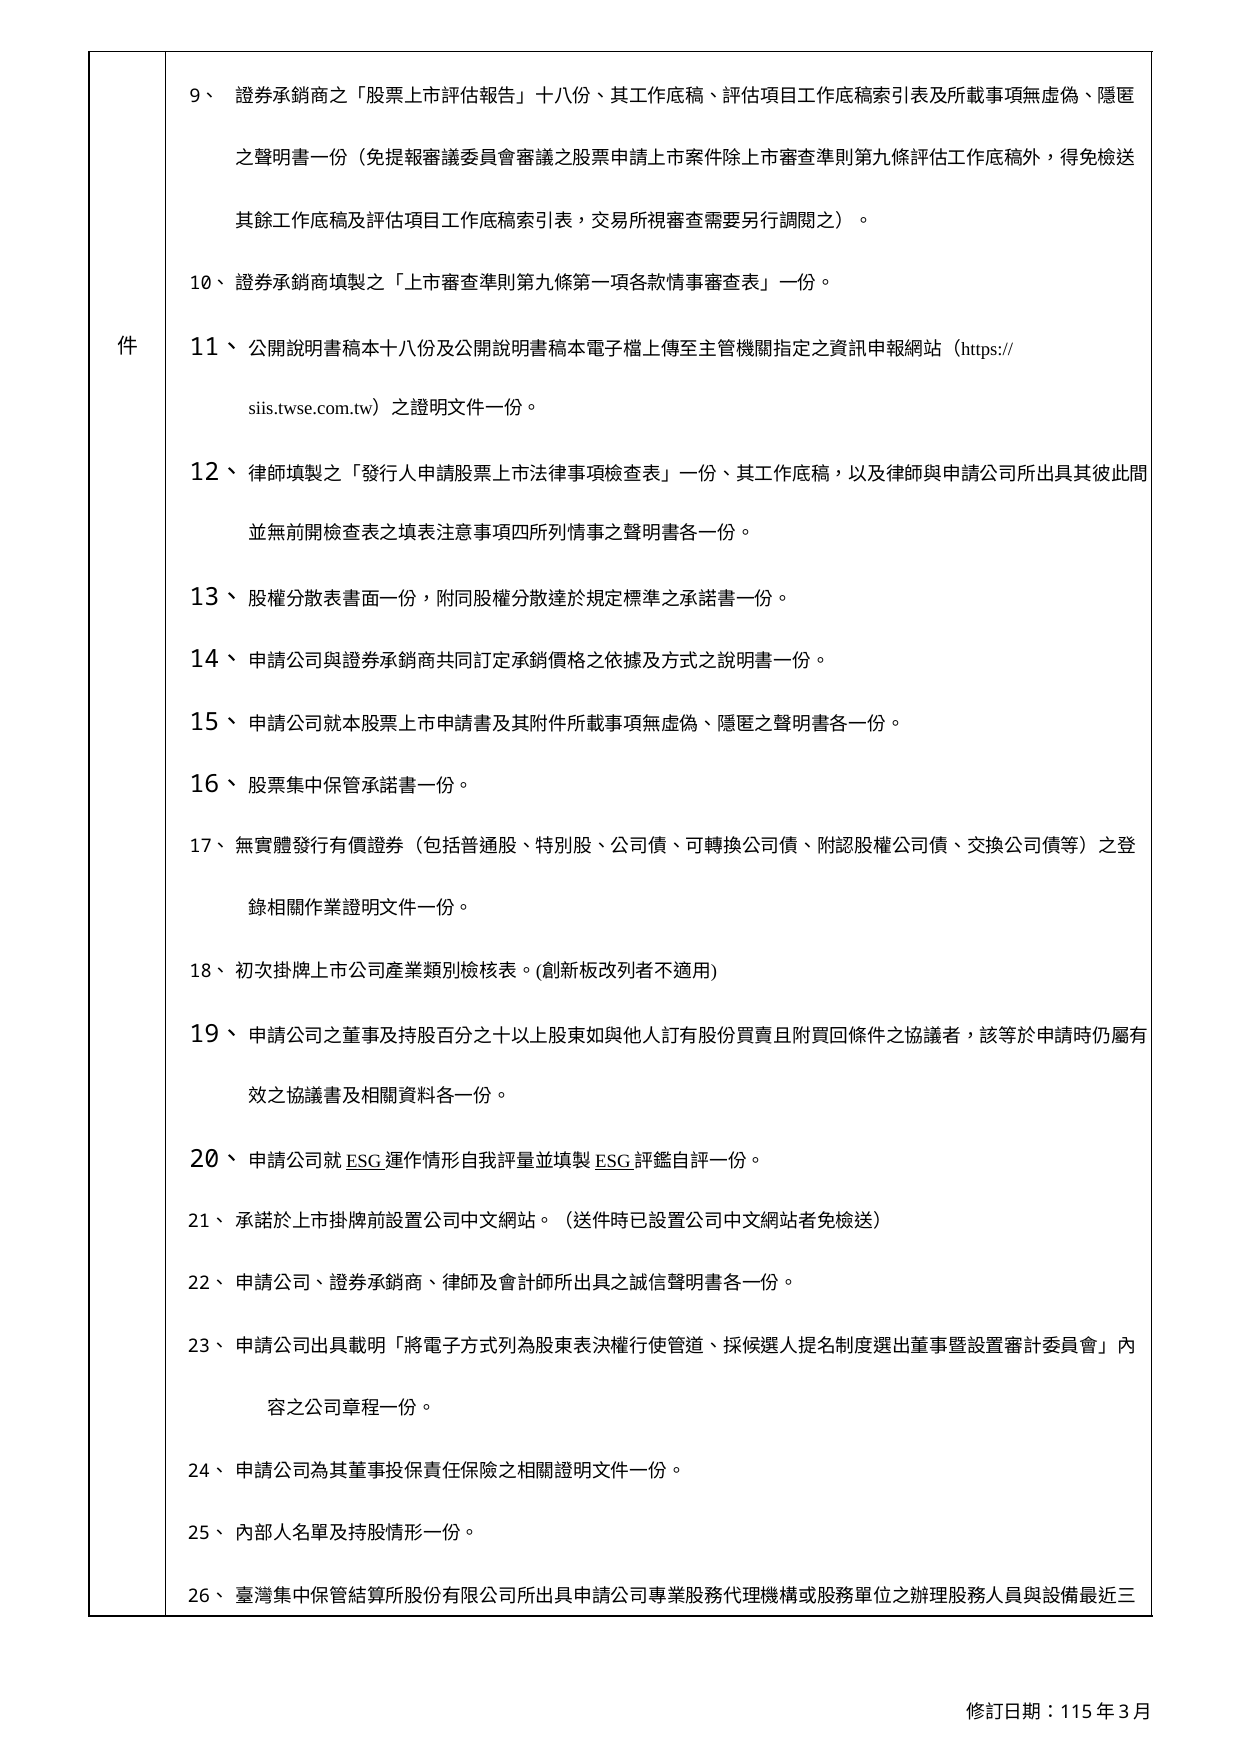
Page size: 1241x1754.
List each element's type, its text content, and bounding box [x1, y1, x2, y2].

table_cell 壹、必要書件：（提出股票上市申請時應檢附之書件） 現行公司登記證明文件一份。 最近三年內主管機關核准公開發行函件一份（免提報審議委員會審議之股票申請上市案件免檢送）。 證券業、金融業、保險業及專營期貨商，應檢送目的事業主管機關之同意函(金融業及保險業，如其股票前依櫃檯買賣中心證券商營業處所買賣有價證券審查準則第三條規定在櫃檯買賣中心上櫃買賣前已取具者，得免再提供)。 經董事會或股東會決議有價證券上市之紀錄一份(印章應重行鈐蓋)。 有價證券上市契約五份。(創新板改列者不適用) 依主管機關訂頒之財務報告編製準則規定編製並經聯合會計師事務所簽證之最近二個會計年度與最近期財務報告（公營事業依審查準則第7條第1項規定辦理）各一份，且須經符合證券交易法第十四條第三項規定之人員簽名或蓋章，並出具財務報告內容無虛偽或隱匿之聲明書一份；前述相關會計師查帳工作底稿、永久檔案及會計師填製之「會計師簽證作業覆核表」一份（免提報審議委員會審議之股票申請上市案件得免檢送會計師查帳工作底稿及永久檔案，交易所視審查需要另行調閱之）。 申請公司申請當季及次一季之財務預測資訊(交易所視審查需要調閱之)。 會計師專案審查公司內部控制制度之審查報告一份。 證券承銷商之「股票上市評估報告」十八份、其工作底稿、評估項目工作底稿索引表及所載事項無虛偽、隱匿之聲明書一份（免提報審議委員會審議之股票申請上市案件除上市審查準則第九條評估工作底稿外，得免檢送其餘工作底稿及評估項目工作底稿索引表，交易所視審查需要另行調閱之）。 證券承銷商填製之「上市審查準則第九條第一項各款情事審查表」一份。 公開說明書稿本十八份及公開說明書稿本電子檔上傳至主管機關指定之資訊申報網站（https://siis.twse.com.tw）之證明文件一份。 律師填製之「發行人申請股票上市法律事項檢查表」一份、其工作底稿，以及律師與申請公司所出具其彼此間並無前開檢查表之填表注意事項四所列情事之聲明書各一份。 股權分散表書面一份，附同股權分散達於規定標準之承諾書一份。 申請公司與證券承銷商共同訂定承銷價格之依據及方式之說明書一份。 申請公司就本股票上市申請書及其附件所載事項無虛偽、隱匿之聲明書各一份。 股票集中保管承諾書一份。 無實體發行有價證券（包括普通股、特別股、公司債、可轉換公司債、附認股權公司債、交換公司債等）之登錄相關作業證明文件一份。 初次掛牌上市公司產業類別檢核表。(創新板改列者不適用) 申請公司之董事及持股百分之十以上股東如與他人訂有股份買賣且附買回條件之協議者，該等於申請時仍屬有效之協議書及相關資料各一份。 申請公司就ESG運作情形自我評量並填製ESG評鑑自評一份。 承諾於上市掛牌前設置公司中文網站。（送件時已設置公司中文網站者免檢送） 申請公司、證券承銷商、律師及會計師所出具之誠信聲明書各一份。 申請公司出具載明「將電子方式列為股東表決權行使管道、採候選人提名制度選出董事暨設置審計委員會」內容之公司章程一份。 申請公司為其董事投保責任保險之相關證明文件一份。 內部人名單及持股情形一份。 臺灣集中保管結算所股份有限公司所出具申請公司專業股務代理機構或股務單位之辦理股務人員與設備最近三年度皆符合規定之證明文件。 申請公司之負責人、董事及持股百分之十以上股東業已參加證券法規研習課程暨其董事於申請日最近一年內業進修公司治理相關課程三小時之證明一份。(公營事業、上櫃公司及創新板改列公司不適用) 申請公司出具之財務報告編製能力說明評估表暨會計師對公司財務報告編製能力之說明及建議（免提報審議委員會審議之股票申請上市案件免檢送）。 經董事會決議設置公司治理主管之紀錄一份(印章應重行鈐蓋)。 其他必要之證明文件或資料。 貳、備供查閱書件：（交易所視審查需要另行調閱之） 公司書面會計制度、內部控制制度各一份。 申請前第三年度經會計師簽證之財務報告及/或合併報告各一份，暨相關會計師查帳工作底稿。 證券承銷商輔導人員進修公司治理相關課程三小時之證明文件一份。 [166, 52, 1151, 1615]
table_cell 件 [90, 52, 165, 1615]
